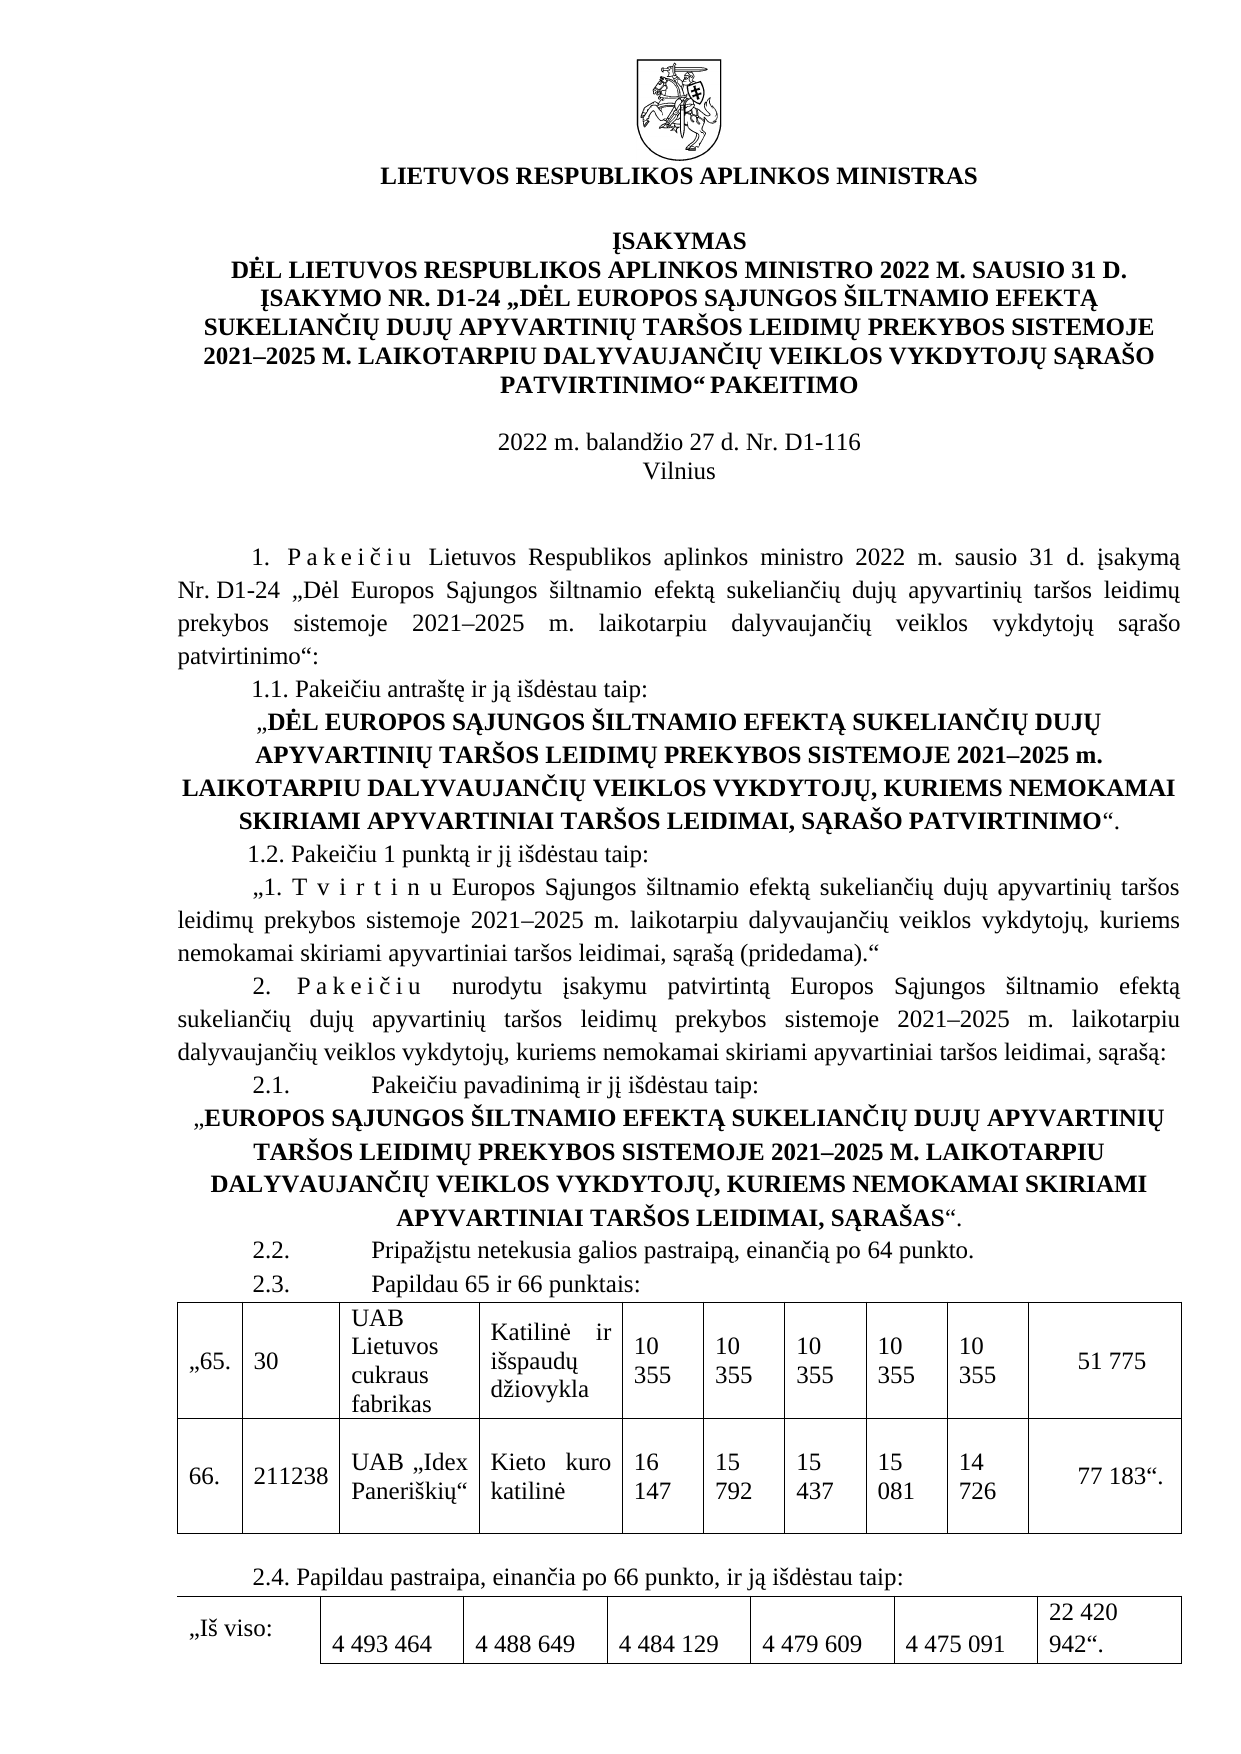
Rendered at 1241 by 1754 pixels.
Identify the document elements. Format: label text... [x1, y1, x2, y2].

table_header 30 [243, 1303, 339, 1418]
table_cell 16 147 [623, 1419, 703, 1533]
table_header Katilinė ir išspaudų džiovykla [480, 1303, 622, 1418]
table_cell 211238 [243, 1419, 339, 1533]
text 2. Pakeičiu nurodytu įsakymu patvirtintą Europos Sąjungos šiltnamio efektą sukeliančių dujų apyvartinių taršos leidimų prekybos sistemoje 2021–2025 m. laikotarpiu dalyvaujančių veiklos vykdytojų, kuriems nemokamai skiriami apyvartiniai taršos leidimai, sąrašą: [177, 971, 1181, 1066]
text 1. Pakeičiu Lietuvos Respublikos aplinkos ministro 2022 m. sausio 31 d. įsakymą Nr. D1‑24 „Dėl Europos Sąjungos šiltnamio efektą sukeliančių dujų apyvartinių taršos leidimų prekybos sistemoje 2021–2025 m. laikotarpiu dalyvaujančių veiklos vykdytojų sąrašo patvirtinimo“: [177, 542, 1181, 670]
text 1.2. Pakeičiu 1 punktą ir jį išdėstau taip: [177, 839, 1181, 868]
text ĮSAKYMAS [177, 226, 1181, 255]
table_cell 66. [178, 1419, 242, 1533]
text 2.3. Papildau 65 ir 66 punktais: [252, 1269, 1181, 1297]
table_cell 77 183“. [1029, 1419, 1181, 1533]
table_header 4 475 091 [895, 1597, 1037, 1663]
table_header 10 355 [867, 1303, 947, 1418]
text LIETUVOS RESPUBLIKOS APLINKOS MINISTRAS [177, 161, 1181, 190]
table_header 4 488 649 [464, 1597, 607, 1663]
table_cell 15 792 [704, 1419, 784, 1533]
text 2022 m. balandžio 27 d. Nr. D1-116 [177, 427, 1181, 456]
table_header „65. [178, 1303, 242, 1418]
text „DĖL EUROPOS SĄJUNGOS ŠILTNAMIO EFEKTĄ SUKELIANČIŲ DUJŲ APYVARTINIŲ TARŠOS LEIDIMŲ PREKYBOS SISTEMOJE 2021–2025 m. LAIKOTARPIU DALYVAUJANČIŲ VEIKLOS VYKDYTOJŲ, KURIEMS NEMOKAMAI SKIRIAMI APYVARTINIAI TARŠOS LEIDIMAI, SĄRAŠO PATVIRTINIMO“. [177, 707, 1181, 835]
table_header „Iš viso: [177, 1597, 320, 1663]
table_header 10 355 [623, 1303, 703, 1418]
text DĖL LIETUVOS RESPUBLIKOS APLINKOS MINISTRO 2022 M. SAUSIO 31 D. ĮSAKYMO NR. D1-24 „Dėl Europos Sąjungos šiltnamio efektą sukeliančių dujų apyvartinių taršos leidimų prekybos sistemoje 2021–2025 m. laikotarpiu dalyvaujančių veiklos vykdytojų sąrašO patvirtinimo“ PAKEITIMO [177, 255, 1181, 398]
table_cell 14 726 [948, 1419, 1028, 1533]
text 1.1. Pakeičiu antraštę ir ją išdėstau taip: [215, 674, 1181, 703]
text 2.2. Pripažįstu netekusia galios pastraipą, einančią po 64 punkto. [252, 1236, 1181, 1264]
table_header 10 355 [704, 1303, 784, 1418]
table_cell 15 437 [785, 1419, 866, 1533]
table_cell UAB „Idex Paneriškių“ [340, 1419, 479, 1533]
table_cell Kieto kuro katilinė [480, 1419, 622, 1533]
table_header 4 493 464 [321, 1597, 463, 1663]
text „EUROPOS SĄJUNGOS ŠILTNAMIO EFEKTĄ SUKELIANČIŲ DUJŲ APYVARTINIŲ TARŠOS LEIDIMŲ PREKYBOS SISTEMOJE 2021–2025 M. LAIKOTARPIU DALYVAUJANČIŲ VEIKLOS VYKDYTOJŲ, kuriems nemokamai skiriami apyvartiniai taršos leidimai, SĄRAŠAS“. [177, 1103, 1181, 1231]
table_cell 15 081 [867, 1419, 947, 1533]
text „1. T v i r t i n u Europos Sąjungos šiltnamio efektą sukeliančių dujų apyvartinių taršos leidimų prekybos sistemoje 2021–2025 m. laikotarpiu dalyvaujančių veiklos vykdytojų, kuriems nemokamai skiriami apyvartiniai taršos leidimai, sąrašą (pridedama).“ [177, 872, 1181, 967]
table_header 51 775 [1029, 1303, 1181, 1418]
table_header 22 420 942“. [1038, 1597, 1181, 1663]
text 2.1. Pakeičiu pavadinimą ir jį išdėstau taip: [252, 1071, 1181, 1099]
table_header 10 355 [785, 1303, 866, 1418]
table_header 4 479 609 [751, 1597, 894, 1663]
text Vilnius [177, 456, 1181, 485]
text 2.4. Papildau pastraipa, einančia po 66 punkto, ir ją išdėstau taip: [252, 1562, 1181, 1591]
table_header 10 355 [948, 1303, 1028, 1418]
table_header 4 484 129 [608, 1597, 750, 1663]
table_header UAB Lietuvos cukraus fabrikas [340, 1303, 479, 1418]
